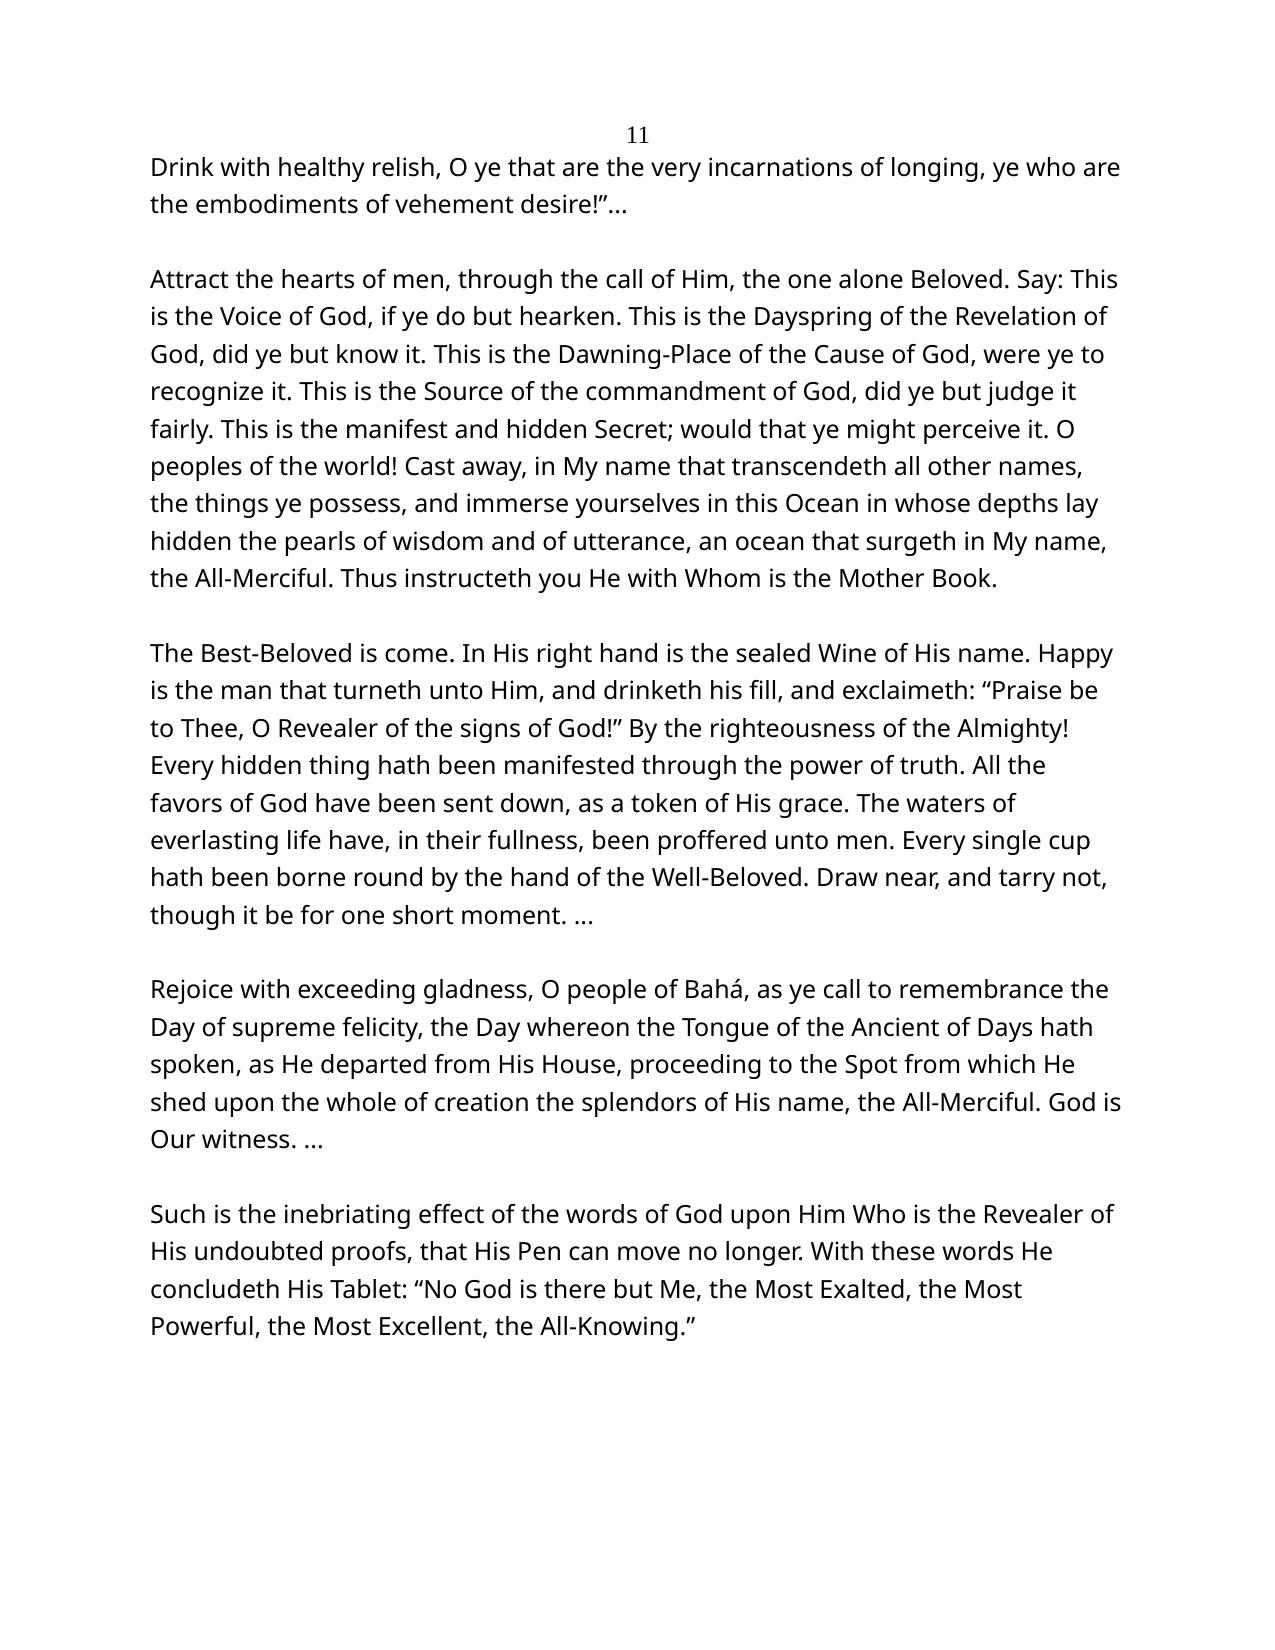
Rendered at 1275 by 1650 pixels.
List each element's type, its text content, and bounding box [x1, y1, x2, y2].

text Such is the inebriating effect of the words of God upon Him Who is the Revealer of His undoubted proofs, that His Pen can move no longer. With these words He concludeth His Tablet: “No God is there but Me, the Most Exalted, the Most Powerful, the Most Excellent, the All-Knowing.” [150, 1197, 1125, 1343]
text Drink with healthy relish, O ye that are the very incarnations of longing, ye who are the embodiments of vehement desire!”... [150, 149, 1125, 221]
text Rejoice with exceeding gladness, O people of Bahá, as ye call to remembrance the Day of supreme felicity, the Day whereon the Tongue of the Ancient of Days hath spoken, as He departed from His House, proceeding to the Spot from which He shed upon the whole of creation the splendors of His name, the All-Merciful. God is Our witness. ... [150, 972, 1125, 1156]
text The Best-Beloved is come. In His right hand is the sealed Wine of His name. Happy is the man that turneth unto Him, and drinketh his fill, and exclaimeth: “Praise be to Thee, O Revealer of the signs of God!” By the righteousness of the Almighty! Every hidden thing hath been manifested through the power of truth. All the favors of God have been sent down, as a token of His grace. The waters of everlasting life have, in their fullness, been proffered unto men. Every single cup hath been borne round by the hand of the Well-Beloved. Draw near, and tarry not, though it be for one short moment. ... [150, 636, 1125, 931]
text Attract the hearts of men, through the call of Him, the one alone Beloved. Say: This is the Voice of God, if ye do but hearken. This is the Dayspring of the Revelation of God, did ye but know it. This is the Dawning-Place of the Cause of God, were ye to recognize it. This is the Source of the commandment of God, did ye but judge it fairly. This is the manifest and hidden Secret; would that ye might perceive it. O peoples of the world! Cast away, in My name that transcendeth all other names, the things ye possess, and immerse yourselves in this Ocean in whose depths lay hidden the pearls of wisdom and of utterance, an ocean that surgeth in My name, the All-Merciful. Thus instructeth you He with Whom is the Mother Book. [150, 262, 1125, 595]
